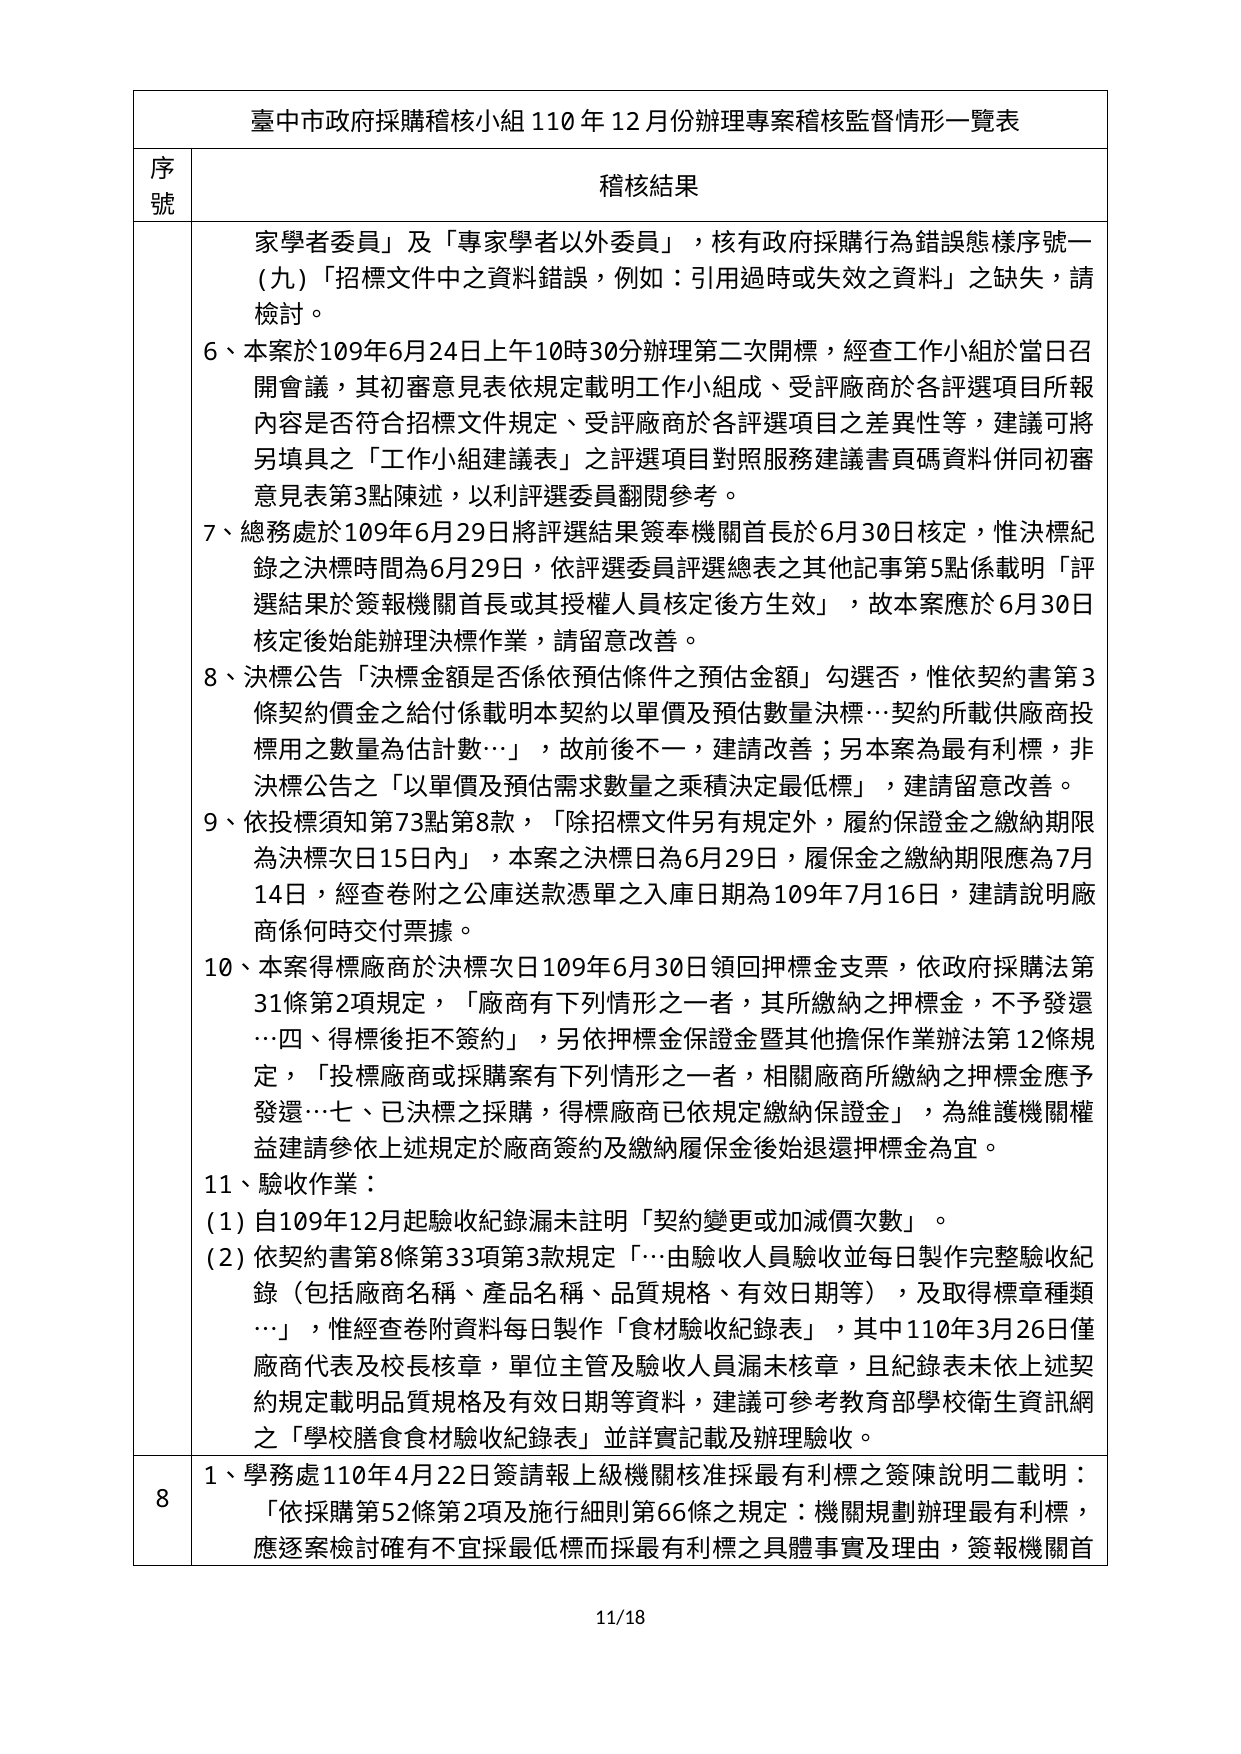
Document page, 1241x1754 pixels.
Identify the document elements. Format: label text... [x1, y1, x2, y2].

table_cell 序號 [134, 149, 191, 221]
table_cell 評選標準： 評選項目「品質安全衛生管理」(配分32分)包含5個評選子項，惟各子項加總為29分，並非32分，推測係因誤將「食材檢驗能力(廠商自行檢驗部分給予4分；委託外面廠商檢驗部分給予3分)」之4分加上3分，做為該子項之總分所致，本子項究為單選或可複選，請澄明。 評選子項「有證照營養師、食品檢驗分析師及具證照廚工」，因已註明每具有一種證照即給2分，故本子項配分應修正為0-6分，而非1-6分，未具證照應以0分計算。 評選子項「視廠商具鍋爐、水電、瓦斯等設備專業技師證照種酌予給分」，因已註明每具有一種證照即給3分，故本子項配分應修正為0-3分，而非1-3分，未具證照應以0分計算；又倘廠商具有2種以上證照，將超過本項評分上限，請爾後依實際需求調整配分。 評選評分表，僅按評選項目劃分得分欄位，未依評選子項劃分，無從判斷評選委員對各子項評比結果有無確實按各子項權重或配分評比，建議機關爾後做適度調整，以符合最有利標評選辦法第7條：「機關訂定評選項目及子項之配分或權重，應能適當反應該項目或子項之重要性。」之規定。 投標須知暨投標須知補充說明： 投標須知第13點及投標廠商文件審查表有關投標廠商之基本資格文件，僅勾選需提供公司登記證明文件及廠商納稅證明，且未允許合作社參與投標；惟查招標公告之廠商資格摘要及附加說明欄位，廠商除應附具上述2項資料外，尚有「當年度公會會員證明文件」，且允許生產（或運銷）合作社應檢附合作社登記證投標；公告內容與招標文件前後矛盾，請檢討。 投標須知第17點訂有投標廠商提出之資格證明文件得以影本為原則，機關得通知廠商提出正本供查驗之規定，建議勿將此點刪除。 投標須知第18點訂有允許廠商提出同等品之時機，建議請勿將此點刪除，以利日後履約如發生同等品爭議時有所依循。 投標須知補充說明「肆、服務建議書」規定廠商應撰寫之內容，與評選項目未臻相符，不利評選委員就服務建議書內容對應評選項目之子項評分，如評選子項包含「食材檢驗能力、營養及熱量之分析、供應商至本校車程」等，惟服務建議書內容未述明應包括上述資料，故建議服務建議書之排列，應參考評選項目之類別，請廠商就各子項分別論述說明並檢附相關資料。 投標須知補充說明陸、二、審查程序，規定資格審查應檢附工廠登記證、營利事業登記證明及納稅證明繳款書，與投標須知第13點規定投標廠商應檢附之證明文件未符；又營利事業登記證自98年4月13日起不再作為證明，工程會98年04月14日工程企字第09800159220號函示，「查營利事業登記證停止核發後，廠商仍得向登記主管機關申請發給『公司登記證明文件』或『商業登記證明文件』…並請注意同條第2項廠商得以列印公開於目的事業主管機關網站之資料代之之規定，避免再將『營利事業登記證』納為投標廠商應檢附之資格證明文件」，建請留意改善。 投標須知補充說明伍、評選程序第2點勾選「不需現場簡報詢答，廠商可不必派員參加」，惟評選會議紀錄拾貳點為廠商詢答事項，載明無委員洽廠商詢答，本案如確無需廠商列席評選委員會備詢，則建請於評選會議紀錄述明無需廠商簡報詢答及不必派員參加，以茲明確。 契約： 契約書第1頁之表頭為「臺中市○○學生○○食材採購契約」，建請日後應將其修正與封面及採購公告相符之案名。 契約書第1條第4項規定「契約文件之一切規定得互為補充…以機關解釋為準…」，有違採購法第6條規定「機關辦理採購，應以維護公共利益及公平合理為原則…」，建請注意增列字樣之合法性或類似詞句應避免記載於招標文件。 契約書第3條有關契約價金之給付，「契約金額每人每餐28元，預定供應師生約960人，預估契約總價金額上限為新臺幣陸佰肆拾玖萬柒仟玖佰貳拾元整」，28元僅係午餐之單價，本採購包含早餐、午餐、點心及水果食材，建請將各採購項目之單價臚列於契約條文，以茲完整。 契約書第8條送貨時間，應明列早餐及其他食材分別之時間。 契約書第10條第2項第4款漏未載明每一事故之自負額上限。 評選委員會成立： 總務處自專家學者建議名單資料庫設定專長類科別及縣市別，產出38位專家學者，於109年6月1日簽請機關首長圈選3位專家學者委員，惟漏未以密件簽辦，建請日後留意；另外聘委員建議名單之表頭註明「請勾選正取3人、備取15人」，雖機關首長備取人數僅勾選4人，惟本案僅3位正取委員，是否需15位備取之專家學者，建請再酌。 總務處於109年6月3日以密件簽請核定採購評選委員名單，有關評選項目、評審標準及評定方式以有前例可供參考，由機關自行訂定，免召開評選委員會議審定之，惟本案於6月2日即簽准第一次採購案且公告日為6月3日，其評選委員會成立之時機似應為開標前，與招標公告所述於招標前成立，似有未符，建請澄明，另亦請於公文載明前例之案名。 本案成立7人採購評選委員會，總務處於109年6月18日及6月23日以密件簽請因內派委員另有要事無法出席，考量委員會出席率，擬請由該校另推舉之現職人員擔任；有關評選委員之遞補應依原機關首長排序之備取順位，而非逕由無法出席委員之學校另指派人員遞補；另依採購評選委員會審議規則第9條第2項規定「本委員會委員有第14條情形或其他原因未能繼續擔任委員，致委員總額或專家、學者人數未達本法第94條第1項關於人數之規定應另行遴選委員補足之」，又依工程會90年1月05日工程企字第89039105號函釋「貴會成立之採購評選委員會之委員於辦理廠商評選前因故請辭，因委員總額十人仍符合政府採購法第九十四條之規定，准辭後得免另行遞補；惟若造成專家學者人數少於三分之一，仍應另為遴聘遞補」，考量本案學校現職委員其無法出席原因，與採購評選委員會審議規則第 14條無涉，且委員會總額仍符合採購法第94條第1項之規定，惟機關仍緊急簽辦遞補委員出席，建請改善。 總務處於109年6月24日以密件函送開會通知單予各評選委員，並檢附採購評選委員須知及採購評選委員切結書；惟經查辦理採購時最新版之採購評選委員須知為「108年12月27日」，採購單位仍寄送97年7月7日版本，目前最新版本為111年2月25日，建請應留意勿使用過時或失效之規定。 109年6月1日簽辦本案採購之簽陳，有關評選委員會之組成引用政府採購法第94條規定：「機關辦理評選，應成立5人至17人評選委員會，專家學者人數不得少於三分之一」，未注意該條業於108年5月22日進行修正，刪除評選委員會組成人數之上限規定，以增加機關評選作業彈性，核有政府採購行為錯誤態樣序號一(九)「招標文件中之資料錯誤，例如：引用過時或失效之資料」之缺失，請檢討。 評選委員建議名單仍使用「內派」及「外聘」委員之舊法用語，請注意採購法第94條及採購評選委員會組織準則第4條業已於108年11月6日修正為「專家學者委員」及「專家學者以外委員」，核有政府採購行為錯誤態樣序號一(九)「招標文件中之資料錯誤，例如：引用過時或失效之資料」之缺失，請檢討。 本案於109年6月24日上午10時30分辦理第二次開標，經查工作小組於當日召開會議，其初審意見表依規定載明工作小組成、受評廠商於各評選項目所報內容是否符合招標文件規定、受評廠商於各評選項目之差異性等，建議可將另填具之「工作小組建議表」之評選項目對照服務建議書頁碼資料併同初審意見表第3點陳述，以利評選委員翻閱參考。 總務處於109年6月29日將評選結果簽奉機關首長於6月30日核定，惟決標紀錄之決標時間為6月29日，依評選委員評選總表之其他記事第5點係載明「評選結果於簽報機關首長或其授權人員核定後方生效」，故本案應於6月30日核定後始能辦理決標作業，請留意改善。 決標公告「決標金額是否係依預估條件之預估金額」勾選否，惟依契約書第3條契約價金之給付係載明本契約以單價及預估數量決標…契約所載供廠商投標用之數量為估計數…」，故前後不一，建請改善；另本案為最有利標，非決標公告之「以單價及預估需求數量之乘積決定最低標」，建請留意改善。 依投標須知第73點第8款，「除招標文件另有規定外，履約保證金之繳納期限為決標次日15日內」，本案之決標日為6月29日，履保金之繳納期限應為7月14日，經查卷附之公庫送款憑單之入庫日期為109年7月16日，建請說明廠商係何時交付票據。 本案得標廠商於決標次日109年6月30日領回押標金支票，依政府採購法第31條第2項規定，「廠商有下列情形之一者，其所繳納之押標金，不予發還…四、得標後拒不簽約」，另依押標金保證金暨其他擔保作業辦法第12條規定，「投標廠商或採購案有下列情形之一者，相關廠商所繳納之押標金應予發還…七、已決標之採購，得標廠商已依規定繳納保證金」，為維護機關權益建請參依上述規定於廠商簽約及繳納履保金後始退還押標金為宜。 驗收作業： 自109年12月起驗收紀錄漏未註明「契約變更或加減價次數」。 依契約書第8條第33項第3款規定「…由驗收人員驗收並每日製作完整驗收紀錄（包括廠商名稱、產品名稱、品質規格、有效日期等），及取得標章種類…」，惟經查卷附資料每日製作「食材驗收紀錄表」，其中110年3月26日僅廠商代表及校長核章，單位主管及驗收人員漏未核章，且紀錄表未依上述契約規定載明品質規格及有效日期等資料，建議可參考教育部學校衛生資訊網之「學校膳食食材驗收紀錄表」並詳實記載及辦理驗收。 [192, 222, 1107, 1455]
table_cell [134, 222, 191, 1455]
table_header 臺中市政府採購稽核小組110年12月份辦理專案稽核監督情形一覽表 [134, 91, 1107, 148]
table_cell 學務處110年4月22日簽請報上級機關核准採最有利標之簽陳說明二載明：「依採購第52條第2項及施行細則第66條之規定：機關規劃辦理最有利標，應逐案檢討確有不宜採最低標而採最有利標之具體事實及理由，簽報機關首 [192, 1456, 1107, 1564]
table_cell 8 [134, 1456, 191, 1564]
table_cell 稽核結果 [192, 149, 1107, 221]
